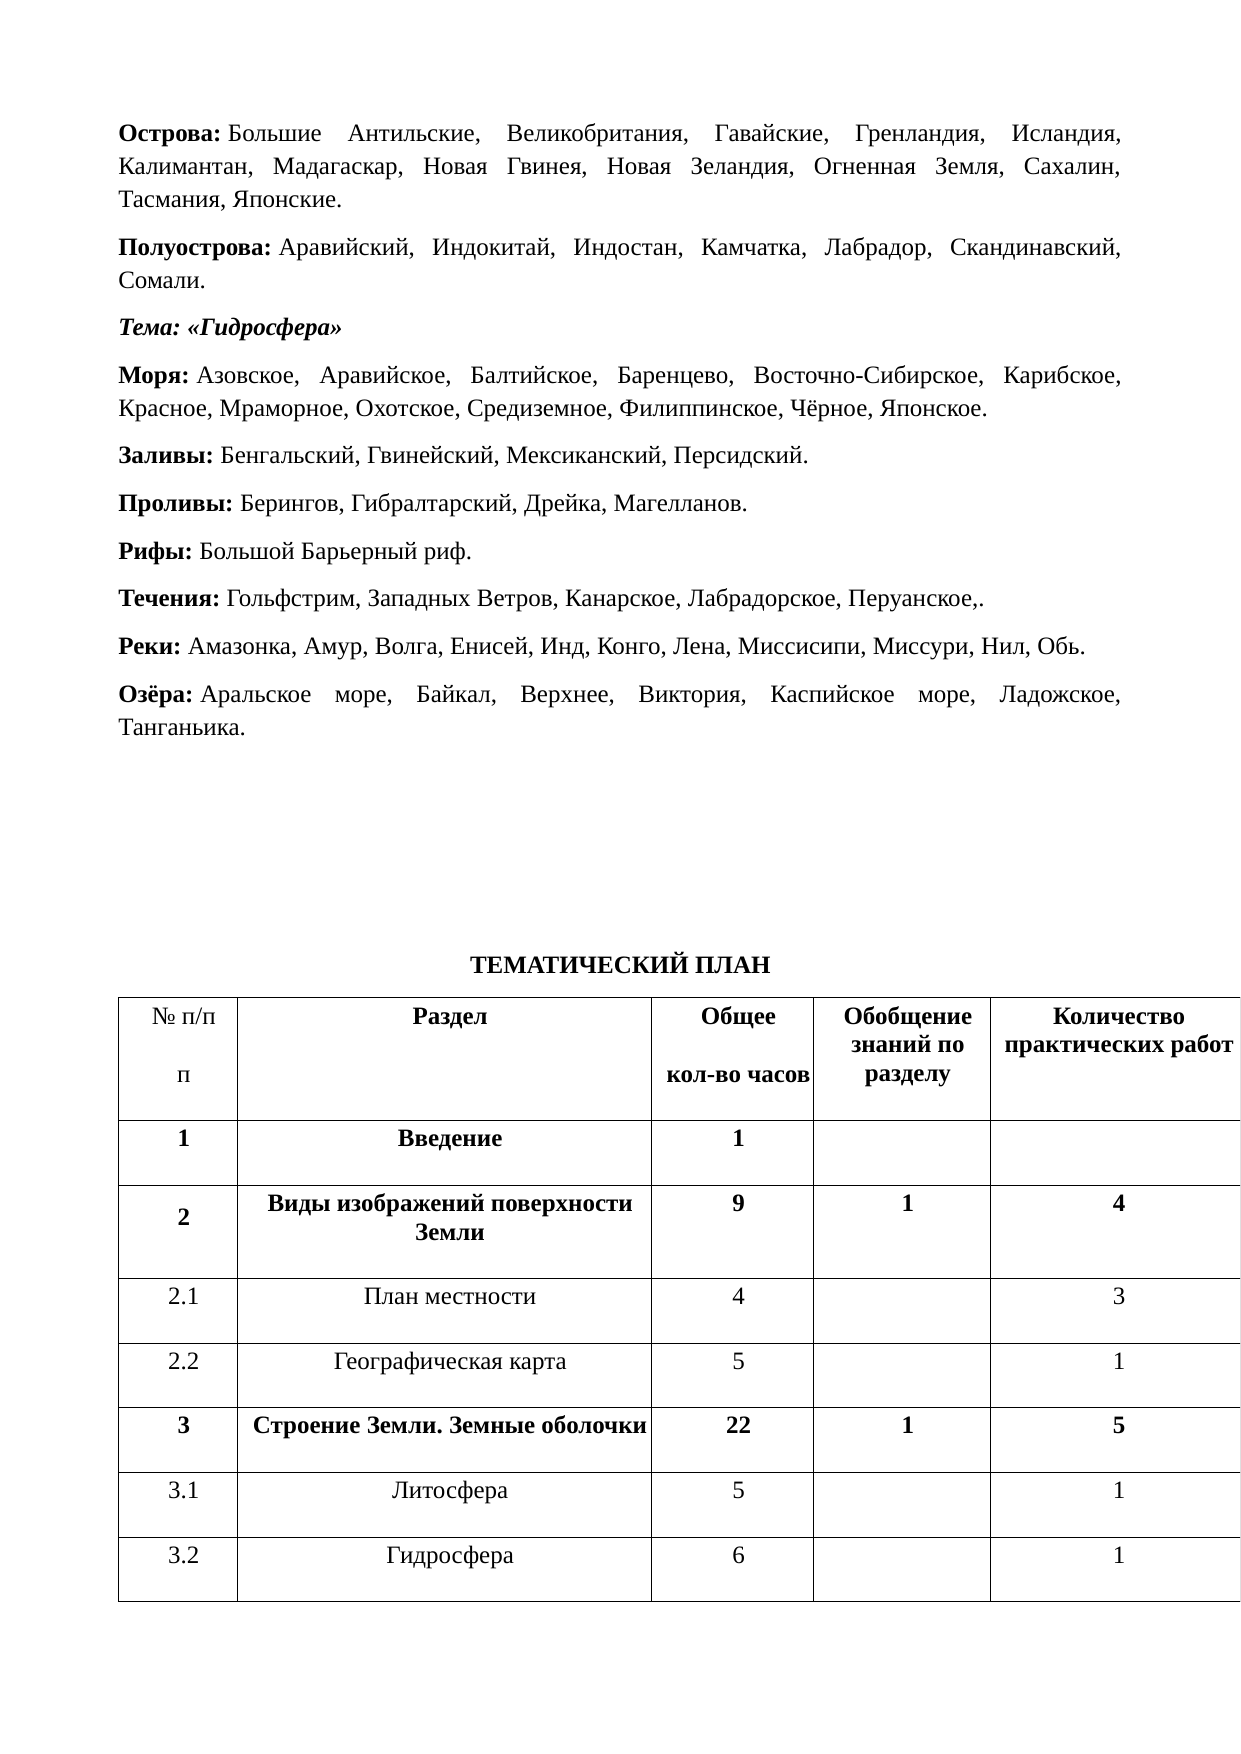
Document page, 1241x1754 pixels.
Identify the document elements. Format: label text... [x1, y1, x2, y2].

table_cell Введение [238, 1121, 651, 1185]
table_cell [814, 1121, 990, 1185]
table_header Раздел [238, 998, 651, 1120]
text Тема: «Гидросфера» [118, 312, 1122, 341]
text Проливы: Берингов, Гибралтарский, Дрейка, Магелланов. [118, 488, 1122, 517]
text Полуострова: Аравийский, Индокитай, Индостан, Камчатка, Лабрадор, Скандинавский, Сомали. [118, 232, 1122, 293]
table_cell Литосфера [238, 1473, 651, 1536]
table_cell 22 [652, 1408, 813, 1472]
table_cell 9 [652, 1186, 813, 1278]
text Рифы: Большой Барьерный риф. [118, 536, 1122, 564]
table_cell [814, 1538, 990, 1601]
table_cell 1 [991, 1538, 1240, 1601]
table_cell 3 [119, 1408, 237, 1472]
text Моря: Азовское, Аравийское, Балтийское, Баренцево, Восточно-Сибирское, Карибское, Красное, Мраморное, Охотское, Средиземное, Филиппинское, Чёрное, Японское. [118, 360, 1122, 422]
table_cell 5 [652, 1473, 813, 1536]
table_cell 3 [991, 1279, 1240, 1343]
table_cell Географическая карта [238, 1344, 651, 1407]
table_cell 4 [652, 1279, 813, 1343]
table_cell 3.1 [119, 1473, 237, 1536]
table_header Общее кол-во часов [652, 998, 813, 1120]
table_cell 3.2 [119, 1538, 237, 1601]
table_cell Гидросфера [238, 1538, 651, 1601]
text Течения: Гольфстрим, Западных Ветров, Канарское, Лабрадорское, Перуанское,. [118, 583, 1122, 612]
table_cell [991, 1121, 1240, 1185]
table_cell 6 [652, 1538, 813, 1601]
table_cell [814, 1279, 990, 1343]
table_cell 5 [991, 1408, 1240, 1472]
table_cell Виды изображений поверхности Земли [238, 1186, 651, 1278]
table_cell 1 [991, 1473, 1240, 1536]
table_cell 5 [652, 1344, 813, 1407]
table_header № п/п п [119, 998, 237, 1120]
text Реки: Амазонка, Амур, Волга, Енисей, Инд, Конго, Лена, Миссисипи, Миссури, Нил, Обь. [118, 631, 1122, 660]
text Заливы: Бенгальский, Гвинейский, Мексиканский, Персидский. [118, 441, 1122, 469]
table_cell 2.2 [119, 1344, 237, 1407]
text Острова: Большие Антильские, Великобритания, Гавайские, Гренландия, Исландия, Калимантан, Мадагаскар, Новая Гвинея, Новая Зеландия, Огненная Земля, Сахалин, Тасмания, Японские. [118, 118, 1122, 213]
table_cell План местности [238, 1279, 651, 1343]
table_cell 1 [991, 1344, 1240, 1407]
table_cell 1 [814, 1186, 990, 1278]
table_cell 1 [814, 1408, 990, 1472]
table_cell 2 [119, 1186, 237, 1278]
table_cell 2.1 [119, 1279, 237, 1343]
table_cell 1 [119, 1121, 237, 1185]
text ТЕМАТИЧЕСКИЙ ПЛАН [118, 950, 1122, 978]
table_header Обобщение знаний по разделу [814, 998, 990, 1120]
table_cell [814, 1344, 990, 1407]
table_header Количество практических работ [991, 998, 1240, 1120]
table_cell 4 [991, 1186, 1240, 1278]
table_cell [814, 1473, 990, 1536]
text Озёра: Аральское море, Байкал, Верхнее, Виктория, Каспийское море, Ладожское, Танганьика. [118, 679, 1122, 740]
table_cell Строение Земли. Земные оболочки [238, 1408, 651, 1472]
table_cell 1 [652, 1121, 813, 1185]
